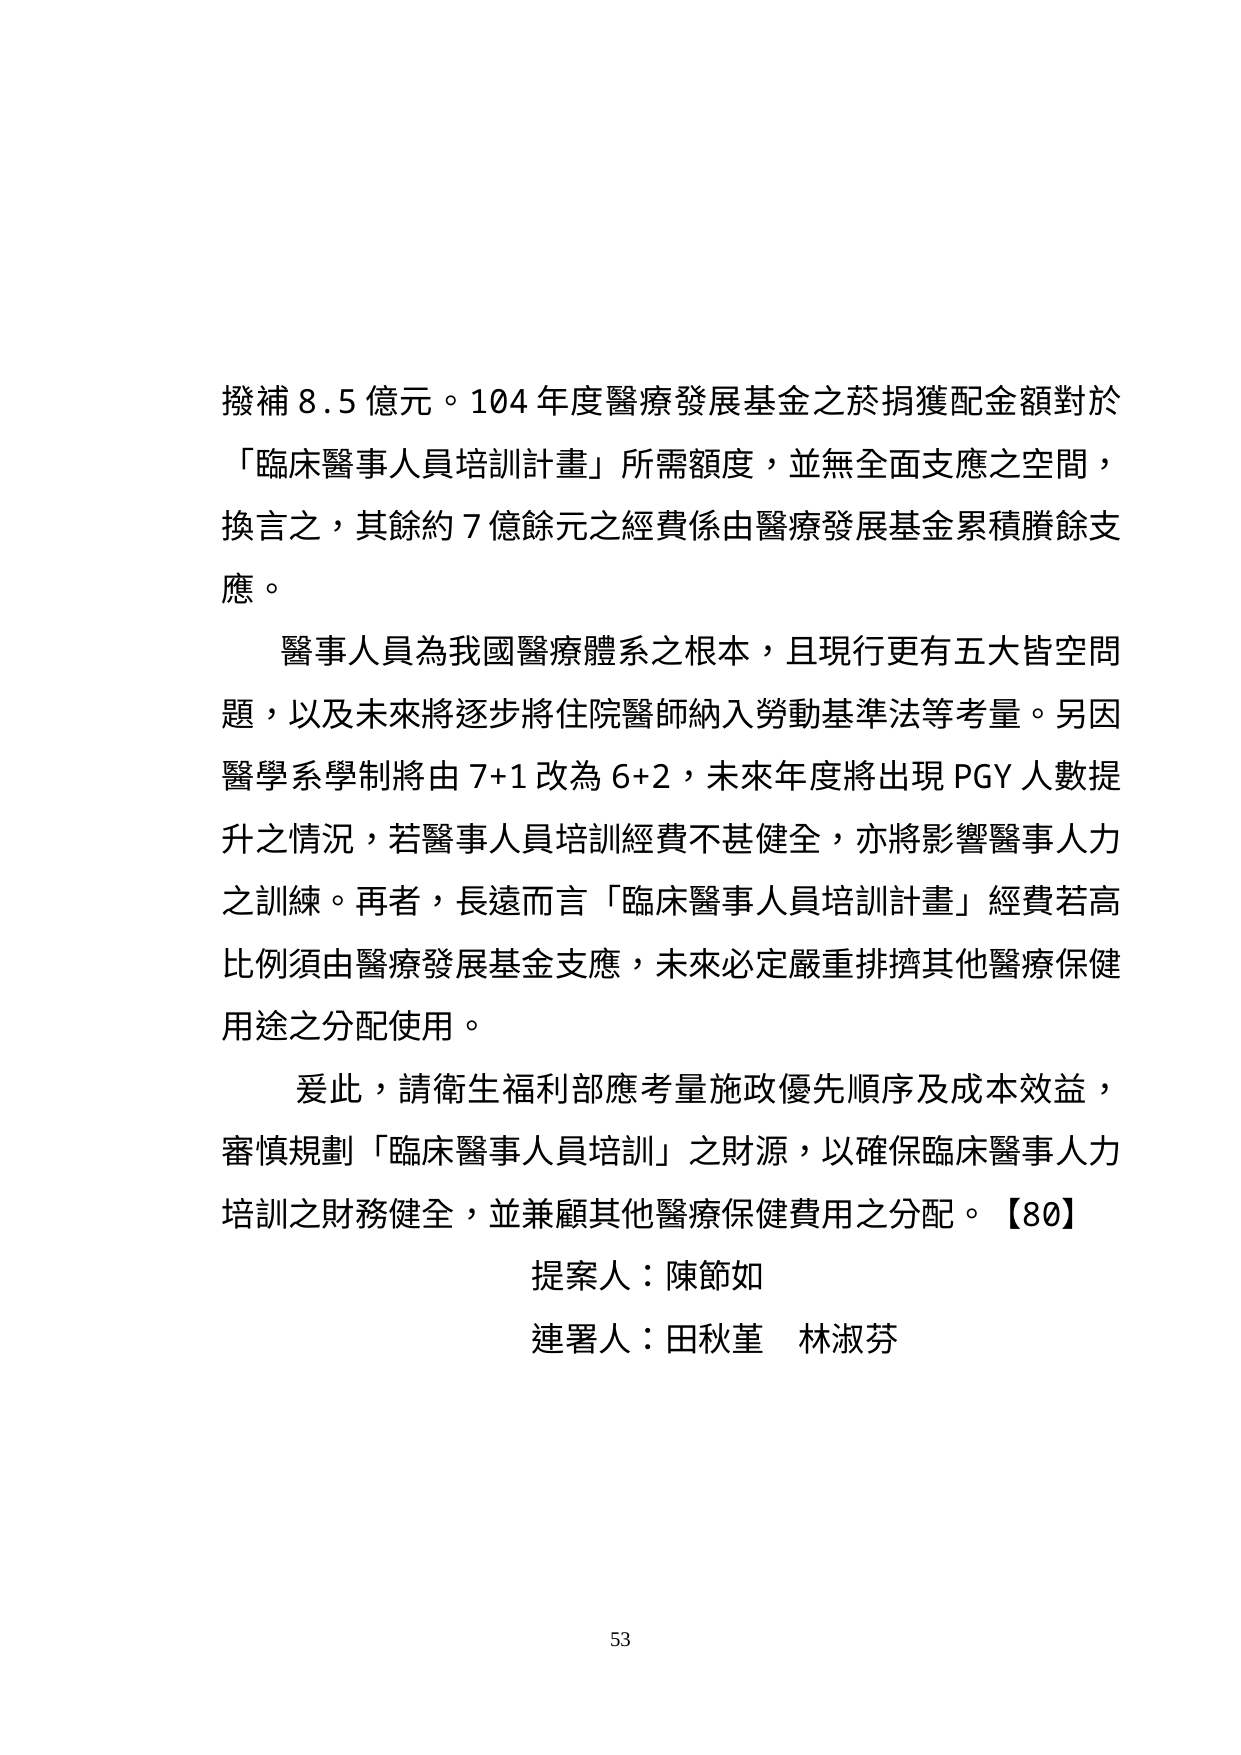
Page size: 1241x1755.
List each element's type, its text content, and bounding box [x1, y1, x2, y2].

text 提案人：陳節如 [118, 1233, 1122, 1295]
text 連署人：田秋堇 林淑芬 [118, 1295, 1122, 1358]
text 爰此，請衛生福利部應考量施政優先順序及成本效益，審慎規劃「臨床醫事人員培訓」之財源，以確保臨床醫事人力培訓之財務健全，並兼顧其他醫療保健費用之分配。【80】 [221, 1045, 1122, 1233]
text 撥補8.5億元。104年度醫療發展基金之菸捐獲配金額對於「臨床醫事人員培訓計畫」所需額度，並無全面支應之空間，換言之，其餘約7億餘元之經費係由醫療發展基金累積賸餘支應。 [192, 358, 1122, 608]
text 醫事人員為我國醫療體系之根本，且現行更有五大皆空問題，以及未來將逐步將住院醫師納入勞動基準法等考量。另因醫學系學制將由7+1改為6+2，未來年度將出現PGY人數提升之情況，若醫事人員培訓經費不甚健全，亦將影響醫事人力之訓練。再者，長遠而言「臨床醫事人員培訓計畫」經費若高比例須由醫療發展基金支應，未來必定嚴重排擠其他醫療保健用途之分配使用。 [221, 608, 1122, 1045]
